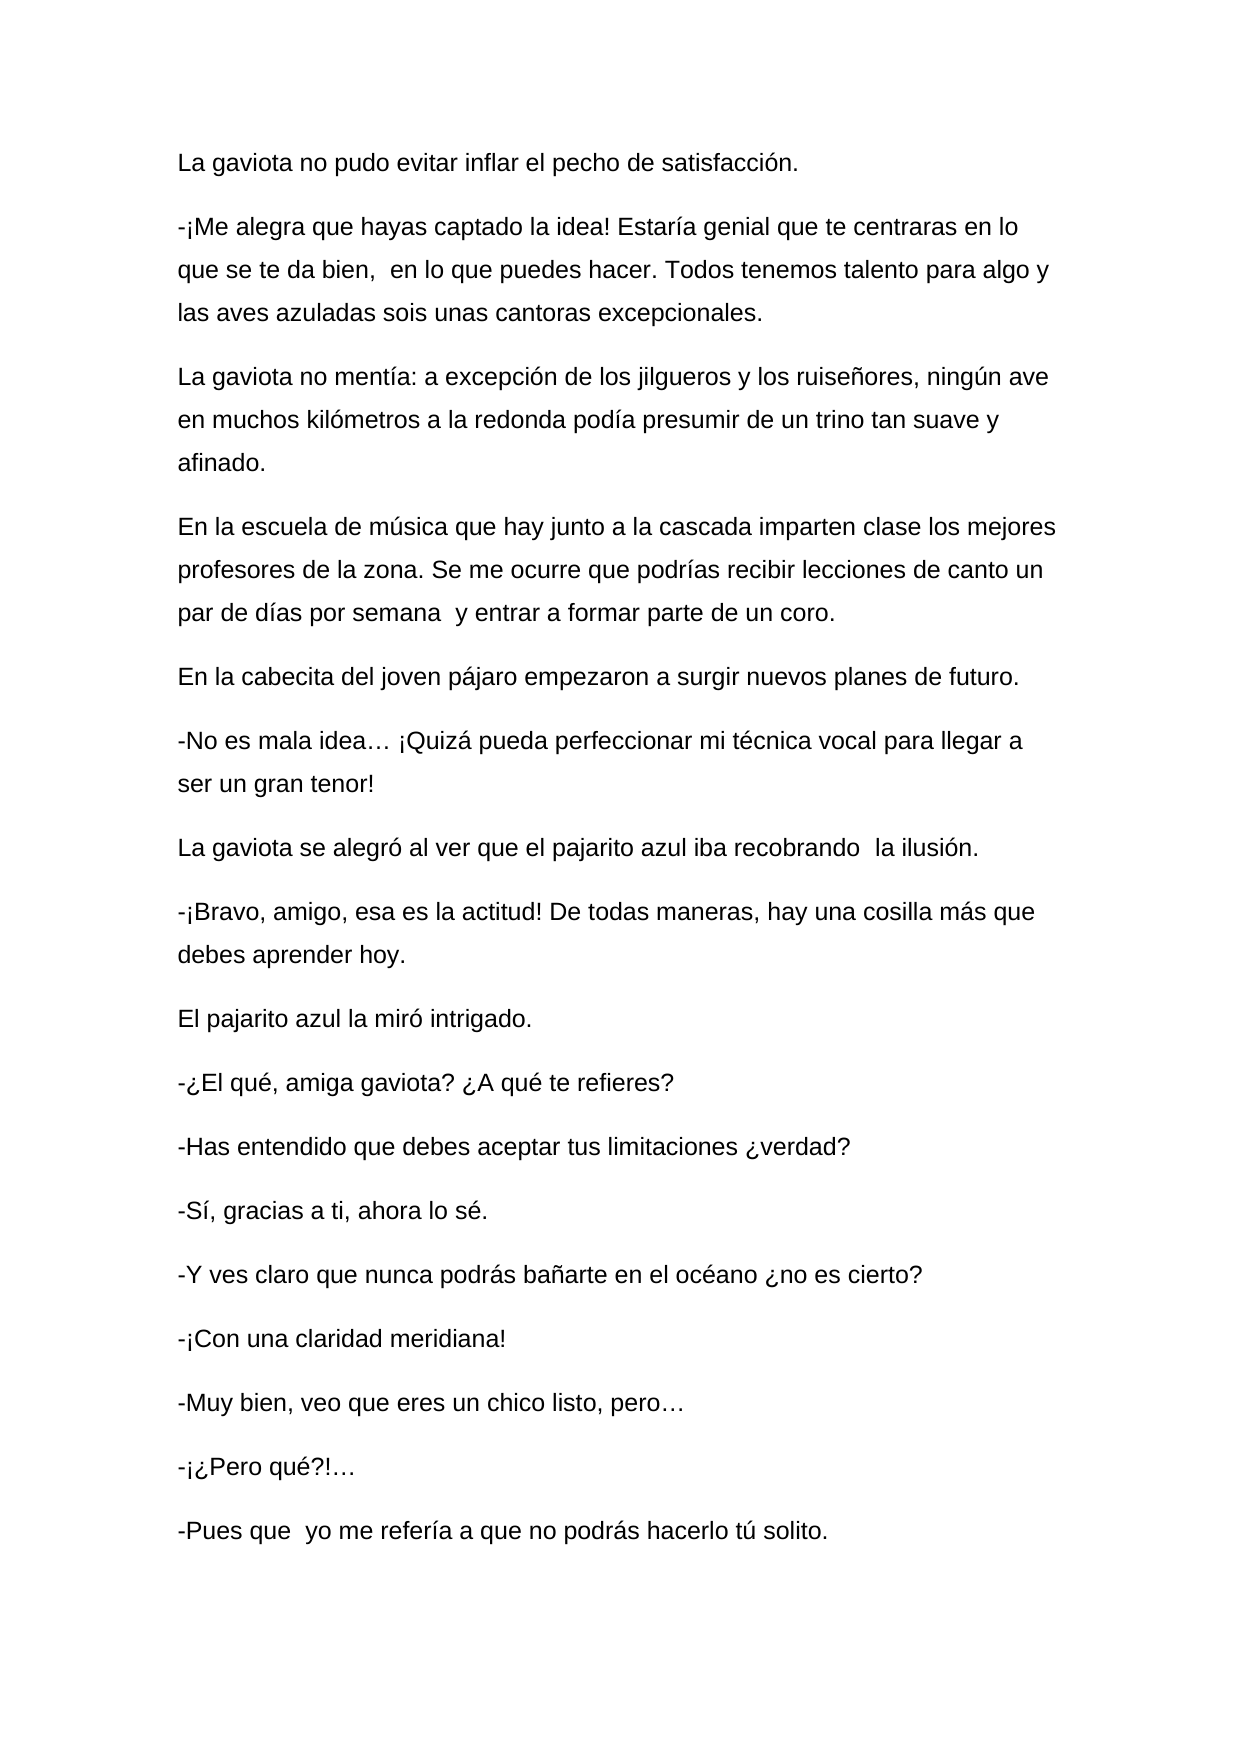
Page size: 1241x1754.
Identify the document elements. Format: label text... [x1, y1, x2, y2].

text La gaviota no mentía: a excepción de los jilgueros y los ruiseñores, ningún ave en muchos kilómetros a la redonda podía presumir de un trino tan suave y afinado. [177, 362, 1063, 477]
text -¡¿Pero qué?!… [177, 1452, 1063, 1481]
text -No es mala idea… ¡Quizá pueda perfeccionar mi técnica vocal para llegar a ser un gran tenor! [177, 726, 1063, 798]
text La gaviota se alegró al ver que el pajarito azul iba recobrando la ilusión. [177, 833, 1063, 862]
text -¡Me alegra que hayas captado la idea! Estaría genial que te centraras en lo que se te da bien, en lo que puedes hacer. Todos tenemos talento para algo y las aves azuladas sois unas cantoras excepcionales. [177, 212, 1063, 327]
text -Muy bien, veo que eres un chico listo, pero… [177, 1388, 1063, 1417]
text -Has entendido que debes aceptar tus limitaciones ¿verdad? [177, 1132, 1063, 1161]
text El pajarito azul la miró intrigado. [177, 1004, 1063, 1033]
text -¡Con una claridad meridiana! [177, 1324, 1063, 1353]
text -Sí, gracias a ti, ahora lo sé. [177, 1196, 1063, 1225]
text -¡Bravo, amigo, esa es la actitud! De todas maneras, hay una cosilla más que debes aprender hoy. [177, 897, 1063, 969]
text -Y ves claro que nunca podrás bañarte en el océano ¿no es cierto? [177, 1260, 1063, 1289]
text La gaviota no pudo evitar inflar el pecho de satisfacción. [177, 148, 1063, 176]
text -Pues que yo me refería a que no podrás hacerlo tú solito. [177, 1516, 1063, 1545]
text En la escuela de música que hay junto a la cascada imparten clase los mejores profesores de la zona. Se me ocurre que podrías recibir lecciones de canto un par de días por semana y entrar a formar parte de un coro. [177, 512, 1063, 627]
text -¿El qué, amiga gaviota? ¿A qué te refieres? [177, 1068, 1063, 1097]
text En la cabecita del joven pájaro empezaron a surgir nuevos planes de futuro. [177, 662, 1063, 691]
